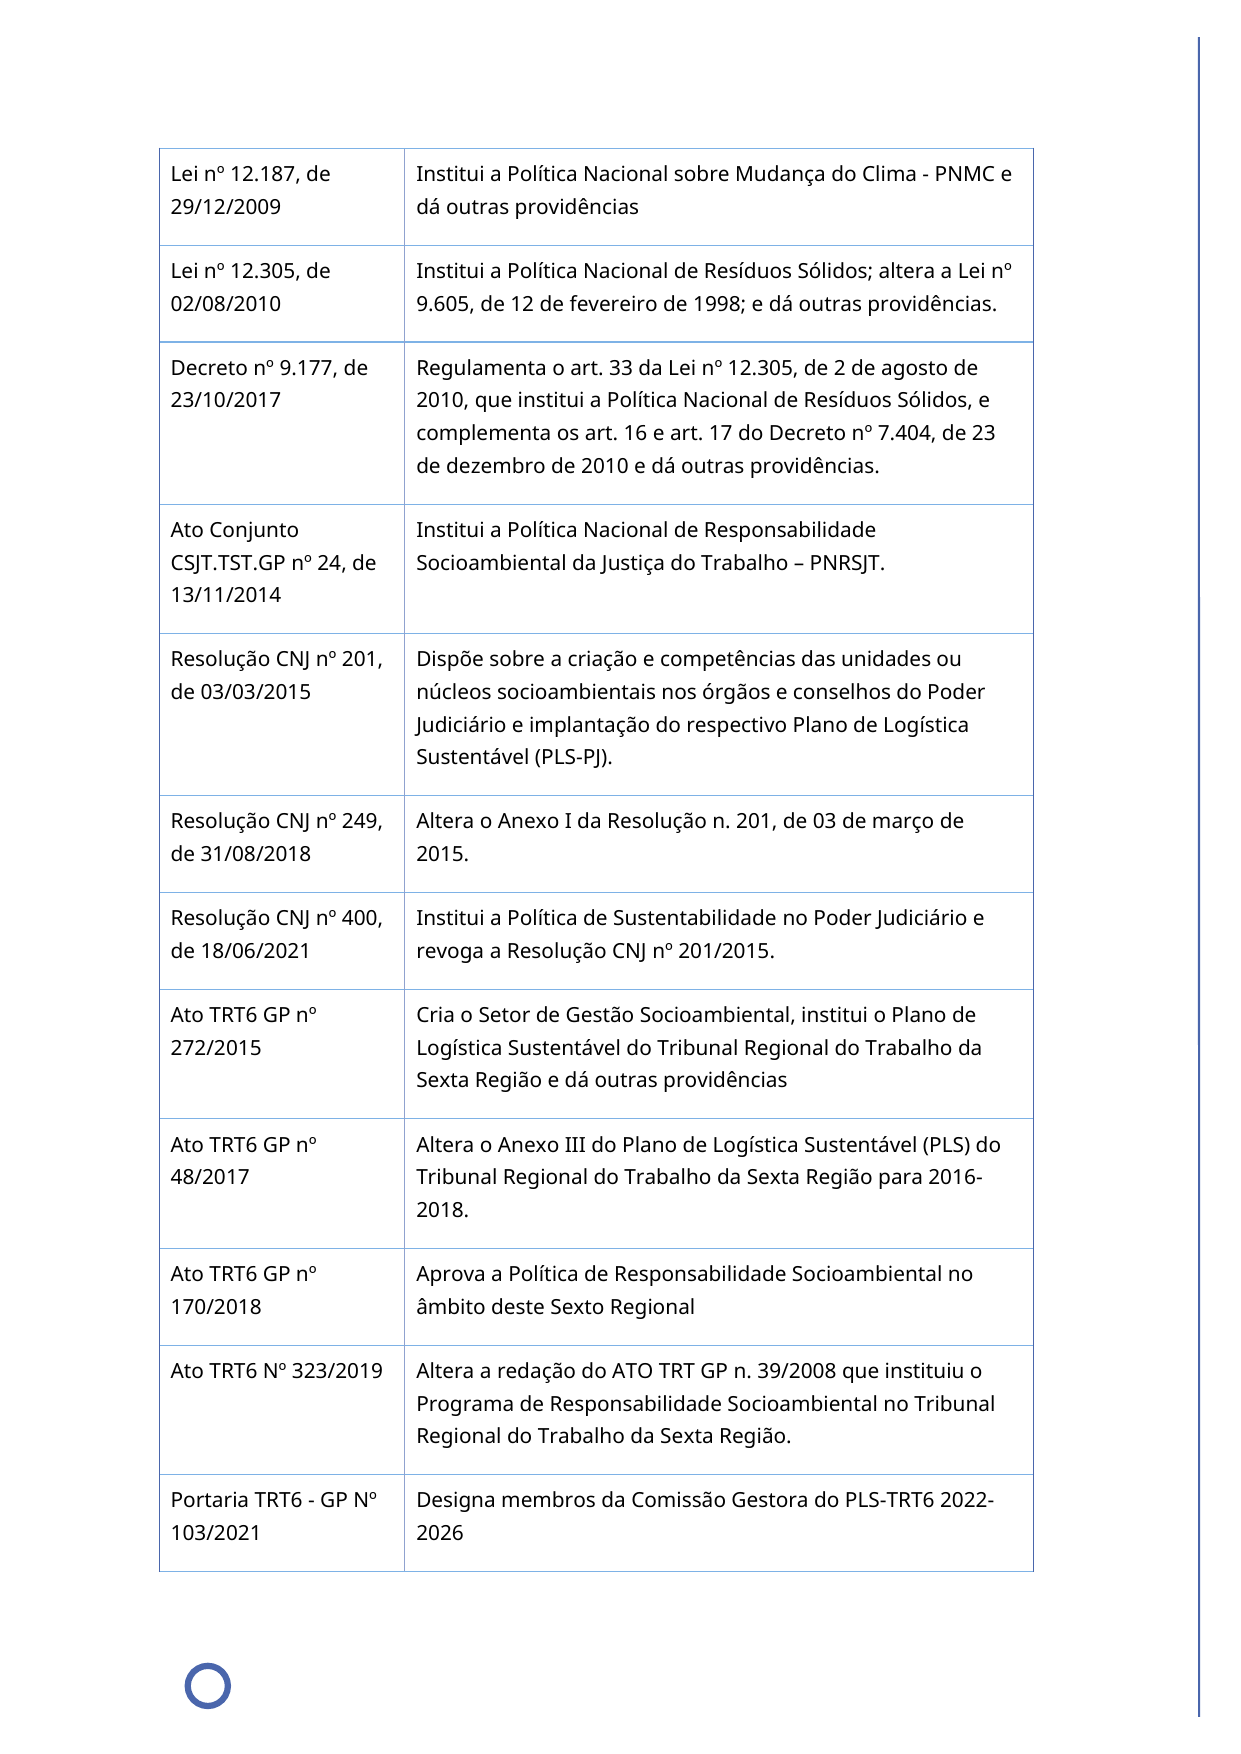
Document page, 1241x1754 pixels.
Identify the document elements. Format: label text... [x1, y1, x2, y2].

table_cell Regulamenta o art. 33 da Lei nº 12.305, de 2 de agosto de 2010, que institui a Política Nacional de Resíduos Sólidos, e complementa os art. 16 e art. 17 do Decreto nº 7.404, de 23 de dezembro de 2010 e dá outras providências. [405, 343, 1033, 503]
table_cell Lei nº 12.305, de 02/08/2010 [160, 246, 404, 341]
table_cell Cria o Setor de Gestão Socioambiental, institui o Plano de Logística Sustentável do Tribunal Regional do Trabalho da Sexta Região e dá outras providências [405, 990, 1033, 1118]
table_cell Altera a redação do ATO TRT GP n. 39/2008 que instituiu o Programa de Responsabilidade Socioambiental no Tribunal Regional do Trabalho da Sexta Região. [405, 1346, 1033, 1474]
table_cell Resolução CNJ nº 249, de 31/08/2018 [160, 796, 404, 892]
table_cell Dispõe sobre a criação e competências das unidades ou núcleos socioambientais nos órgãos e conselhos do Poder Judiciário e implantação do respectivo Plano de Logística Sustentável (PLS-PJ). [405, 634, 1033, 795]
table_cell Portaria TRT6 - GP Nº 103/2021 [160, 1475, 404, 1571]
table_cell Altera o Anexo III do Plano de Logística Sustentável (PLS) do Tribunal Regional do Trabalho da Sexta Região para 2016-2018. [405, 1119, 1033, 1248]
table_cell Decreto nº 9.177, de 23/10/2017 [160, 343, 404, 503]
table_cell Ato TRT6 GP nº 170/2018 [160, 1249, 404, 1345]
table_cell Ato TRT6 GP nº 272/2015 [160, 990, 404, 1118]
table_cell Institui a Política Nacional de Responsabilidade Socioambiental da Justiça do Trabalho – PNRSJT. [405, 505, 1033, 633]
table_cell Altera o Anexo I da Resolução n. 201, de 03 de março de 2015. [405, 796, 1033, 892]
table_cell Institui a Política de Sustentabilidade no Poder Judiciário e revoga a Resolução CNJ nº 201/2015. [405, 893, 1033, 989]
table_cell Ato Conjunto CSJT.TST.GP nº 24, de 13/11/2014 [160, 505, 404, 633]
table_cell Resolução CNJ nº 400, de 18/06/2021 [160, 893, 404, 989]
table_cell Ato TRT6 GP nº 48/2017 [160, 1119, 404, 1248]
table_cell Institui a Política Nacional sobre Mudança do Clima - PNMC e dá outras providências [405, 149, 1033, 244]
table_cell Institui a Política Nacional de Resíduos Sólidos; altera a Lei nº 9.605, de 12 de fevereiro de 1998; e dá outras providências. [405, 246, 1033, 341]
table_cell Designa membros da Comissão Gestora do PLS-TRT6 2022-2026 [405, 1475, 1033, 1571]
table_cell Resolução CNJ nº 201, de 03/03/2015 [160, 634, 404, 795]
table_cell Lei nº 12.187, de 29/12/2009 [160, 149, 404, 244]
table_cell Ato TRT6 Nº 323/2019 [160, 1346, 404, 1474]
table_cell Aprova a Política de Responsabilidade Socioambiental no âmbito deste Sexto Regional [405, 1249, 1033, 1345]
